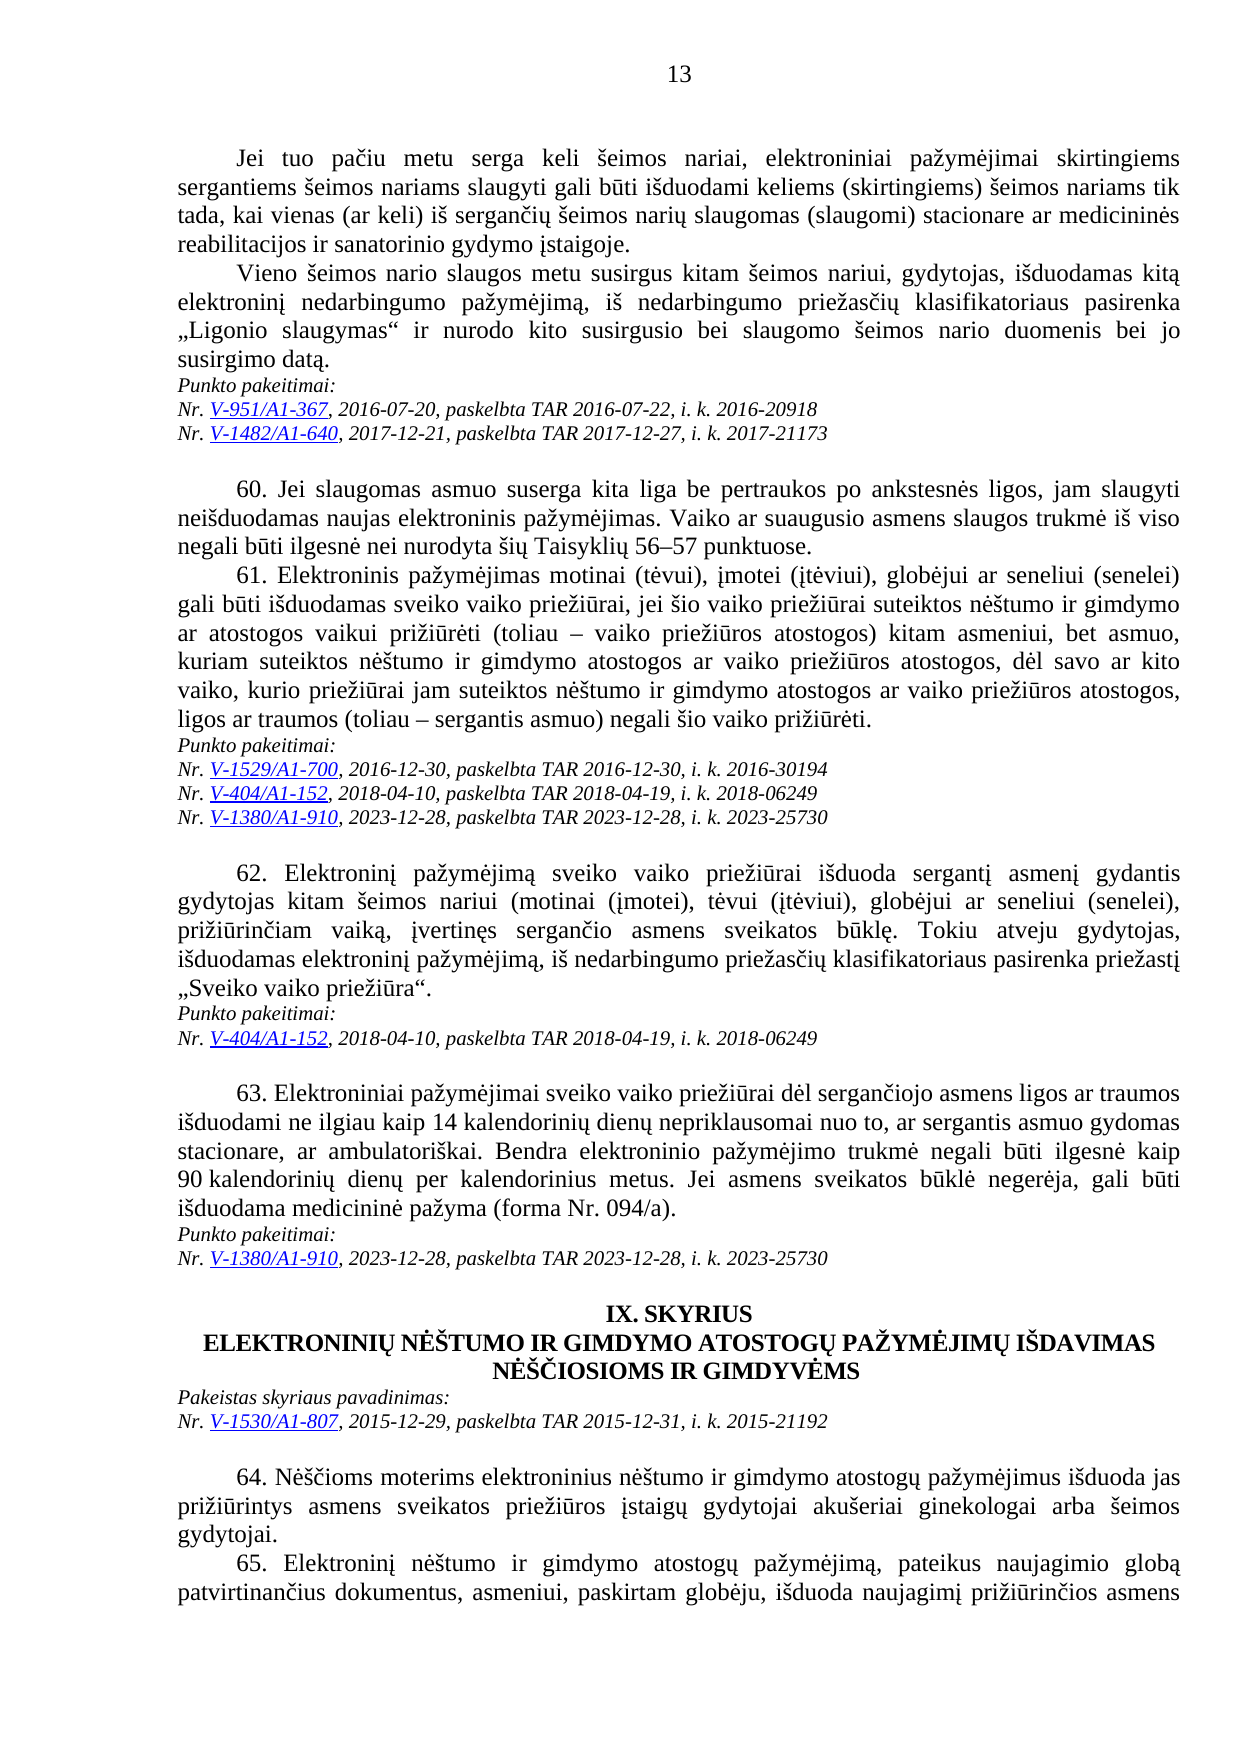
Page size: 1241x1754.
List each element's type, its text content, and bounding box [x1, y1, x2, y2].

text Nr. V-404/A1-152, 2018-04-10, paskelbta TAR 2018-04-19, i. k. 2018-06249 [177, 1025, 1181, 1049]
text Nr. V-1530/A1-807, 2015-12-29, paskelbta TAR 2015-12-31, i. k. 2015-21192 [177, 1409, 1181, 1433]
text 63. Elektroniniai pažymėjimai sveiko vaiko priežiūrai dėl sergančiojo asmens ligos ar traumos išduodami ne ilgiau kaip 14 kalendorinių dienų nepriklausomai nuo to, ar sergantis asmuo gydomas stacionare, ar ambulatoriškai. Bendra elektroninio pažymėjimo trukmė negali būti ilgesnė kaip 90 kalendorinių dienų per kalendorinius metus. Jei asmens sveikatos būklė negerėja, gali būti išduodama medicininė pažyma (forma Nr. 094/a). [177, 1078, 1181, 1222]
text Vieno šeimos nario slaugos metu susirgus kitam šeimos nariui, gydytojas, išduodamas kitą elektroninį nedarbingumo pažymėjimą, iš nedarbingumo priežasčių klasifikatoriaus pasirenka „Ligonio slaugymas“ ir nurodo kito susirgusio bei slaugomo šeimos nario duomenis bei jo susirgimo datą. [177, 258, 1181, 373]
text Pakeistas skyriaus pavadinimas: [177, 1385, 1181, 1409]
text 65. Elektroninį nėštumo ir gimdymo atostogų pažymėjimą, pateikus naujagimio globą patvirtinančius dokumentus, asmeniui, paskirtam globėju, išduoda naujagimį prižiūrinčios asmens [177, 1548, 1181, 1606]
text Nr. V-1482/A1-640, 2017-12-21, paskelbta TAR 2017-12-27, i. k. 2017-21173 [177, 421, 1181, 445]
text Punkto pakeitimai: [177, 1001, 1181, 1025]
text Punkto pakeitimai: [177, 373, 1181, 397]
text 62. Elektroninį pažymėjimą sveiko vaiko priežiūrai išduoda sergantį asmenį gydantis gydytojas kitam šeimos nariui (motinai (įmotei), tėvui (įtėviui), globėjui ar seneliui (senelei), prižiūrinčiam vaiką, įvertinęs sergančio asmens sveikatos būklę. Tokiu atveju gydytojas, išduodamas elektroninį pažymėjimą, iš nedarbingumo priežasčių klasifikatoriaus pasirenka priežastį „Sveiko vaiko priežiūra“. [177, 858, 1181, 1001]
text Nr. V-1529/A1-700, 2016-12-30, paskelbta TAR 2016-12-30, i. k. 2016-30194 [177, 757, 1181, 781]
text 64. Nėščioms moterims elektroninius nėštumo ir gimdymo atostogų pažymėjimus išduoda jas prižiūrintys asmens sveikatos priežiūros įstaigų gydytojai akušeriai ginekologai arba šeimos gydytojai. [177, 1462, 1181, 1548]
text 60. Jei slaugomas asmuo suserga kita liga be pertraukos po ankstesnės ligos, jam slaugyti neišduodamas naujas elektroninis pažymėjimas. Vaiko ar suaugusio asmens slaugos trukmė iš viso negali būti ilgesnė nei nurodyta šių Taisyklių 56–57 punktuose. [177, 474, 1181, 560]
text Punkto pakeitimai: [177, 733, 1181, 757]
text Nr. V-404/A1-152, 2018-04-10, paskelbta TAR 2018-04-19, i. k. 2018-06249 [177, 781, 1181, 805]
text Punkto pakeitimai: [177, 1222, 1181, 1246]
text 61. Elektroninis pažymėjimas motinai (tėvui), įmotei (įtėviui), globėjui ar seneliui (senelei) gali būti išduodamas sveiko vaiko priežiūrai, jei šio vaiko priežiūrai suteiktos nėštumo ir gimdymo ar atostogos vaikui prižiūrėti (toliau – vaiko priežiūros atostogos) kitam asmeniui, bet asmuo, kuriam suteiktos nėštumo ir gimdymo atostogos ar vaiko priežiūros atostogos, dėl savo ar kito vaiko, kurio priežiūrai jam suteiktos nėštumo ir gimdymo atostogos ar vaiko priežiūros atostogos, ligos ar traumos (toliau – sergantis asmuo) negali šio vaiko prižiūrėti. [177, 560, 1181, 733]
text ELEKTRONINIŲ NĖŠTUMO IR GIMDYMO ATOSTOGŲ PAŽYMĖJIMŲ IŠDAVIMAS NĖŠČIOSIOMS IR GIMDYVĖMS [177, 1328, 1181, 1385]
text Nr. V-951/A1-367, 2016-07-20, paskelbta TAR 2016-07-22, i. k. 2016-20918 [177, 397, 1181, 421]
text Jei tuo pačiu metu serga keli šeimos nariai, elektroniniai pažymėjimai skirtingiems sergantiems šeimos nariams slaugyti gali būti išduodami keliems (skirtingiems) šeimos nariams tik tada, kai vienas (ar keli) iš sergančių šeimos narių slaugomas (slaugomi) stacionare ar medicininės reabilitacijos ir sanatorinio gydymo įstaigoje. [177, 143, 1181, 258]
text Nr. V-1380/A1-910, 2023-12-28, paskelbta TAR 2023-12-28, i. k. 2023-25730 [177, 805, 1181, 829]
text IX. skyrius [177, 1299, 1181, 1328]
text Nr. V-1380/A1-910, 2023-12-28, paskelbta TAR 2023-12-28, i. k. 2023-25730 [177, 1246, 1181, 1270]
